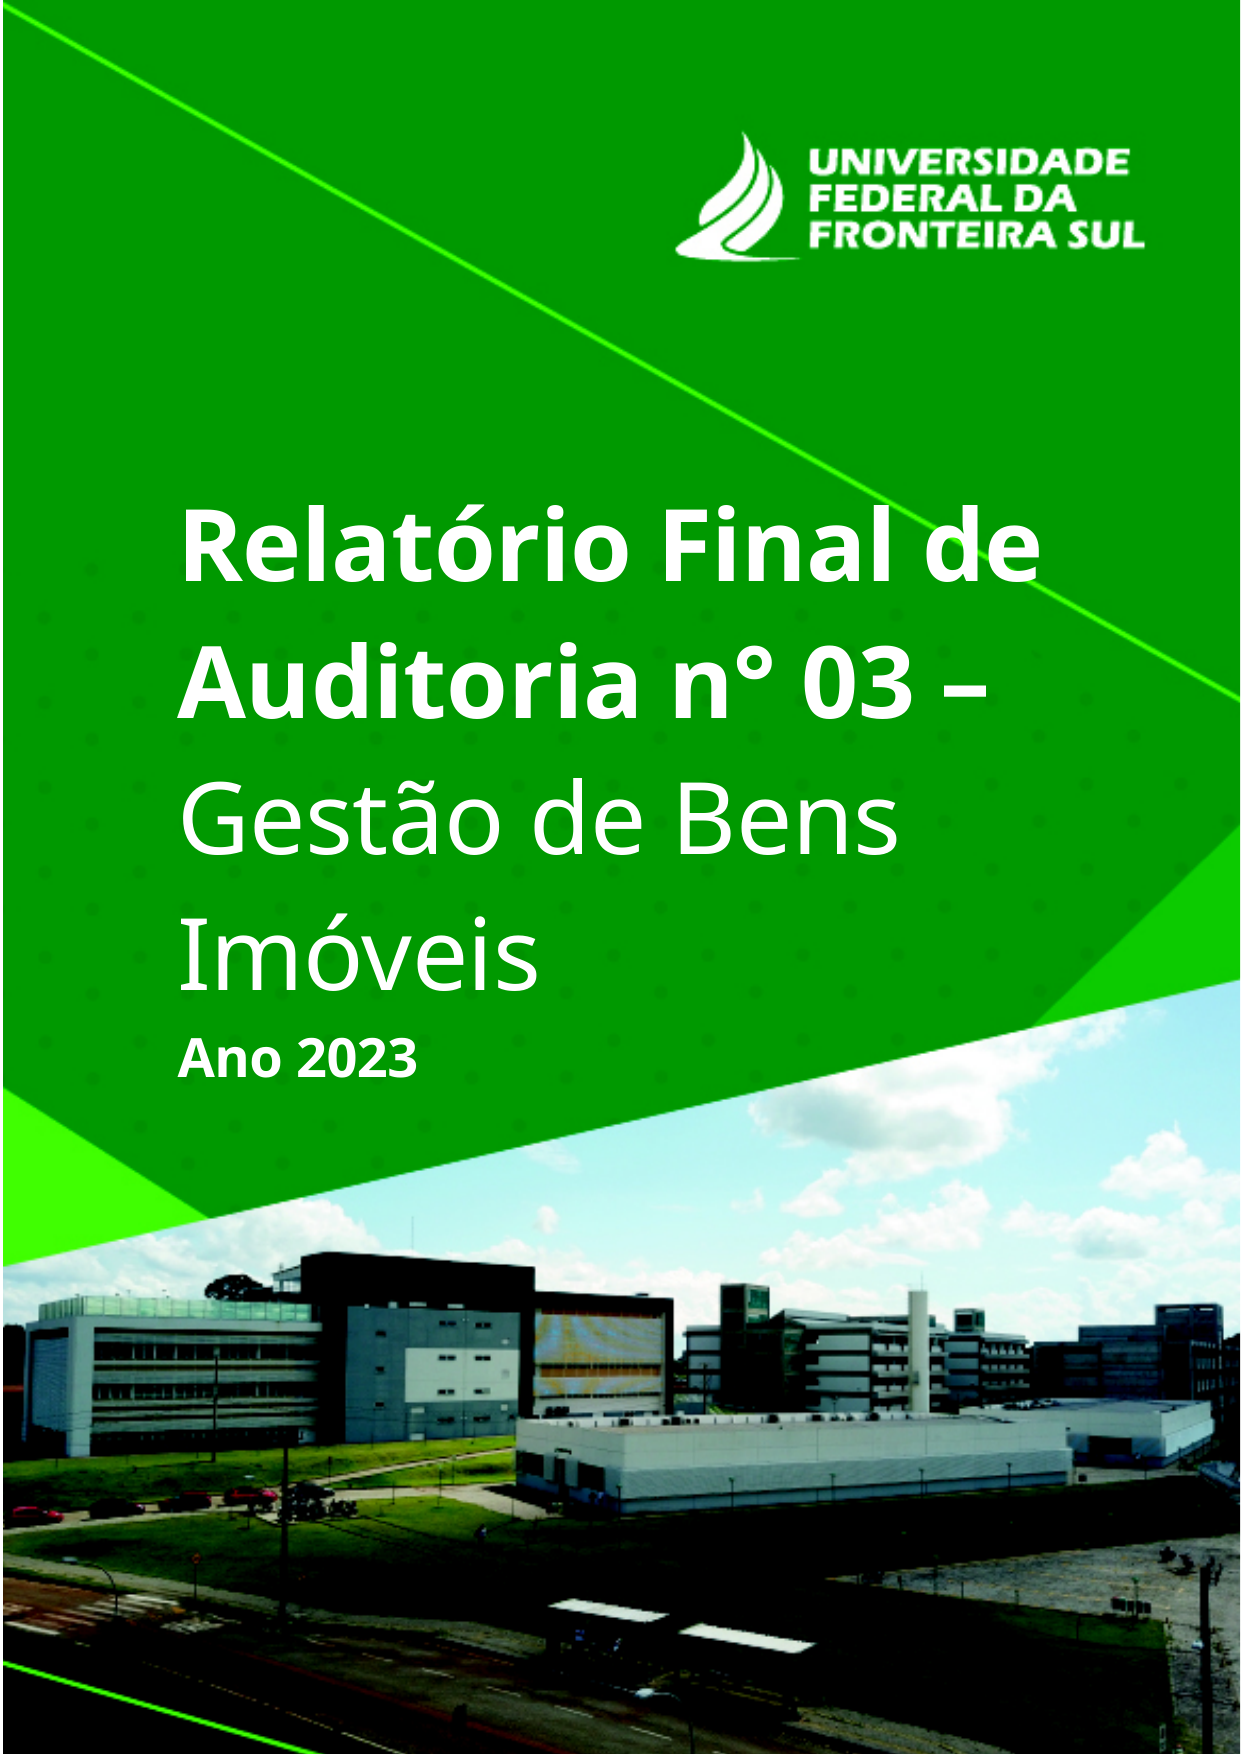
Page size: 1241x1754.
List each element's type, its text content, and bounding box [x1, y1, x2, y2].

picture [3, 0, 1241, 1754]
text Relatório Final de Auditoria n° 03 – Gestão de Bens Imóveis Ano 2023 [177, 475, 1122, 1094]
